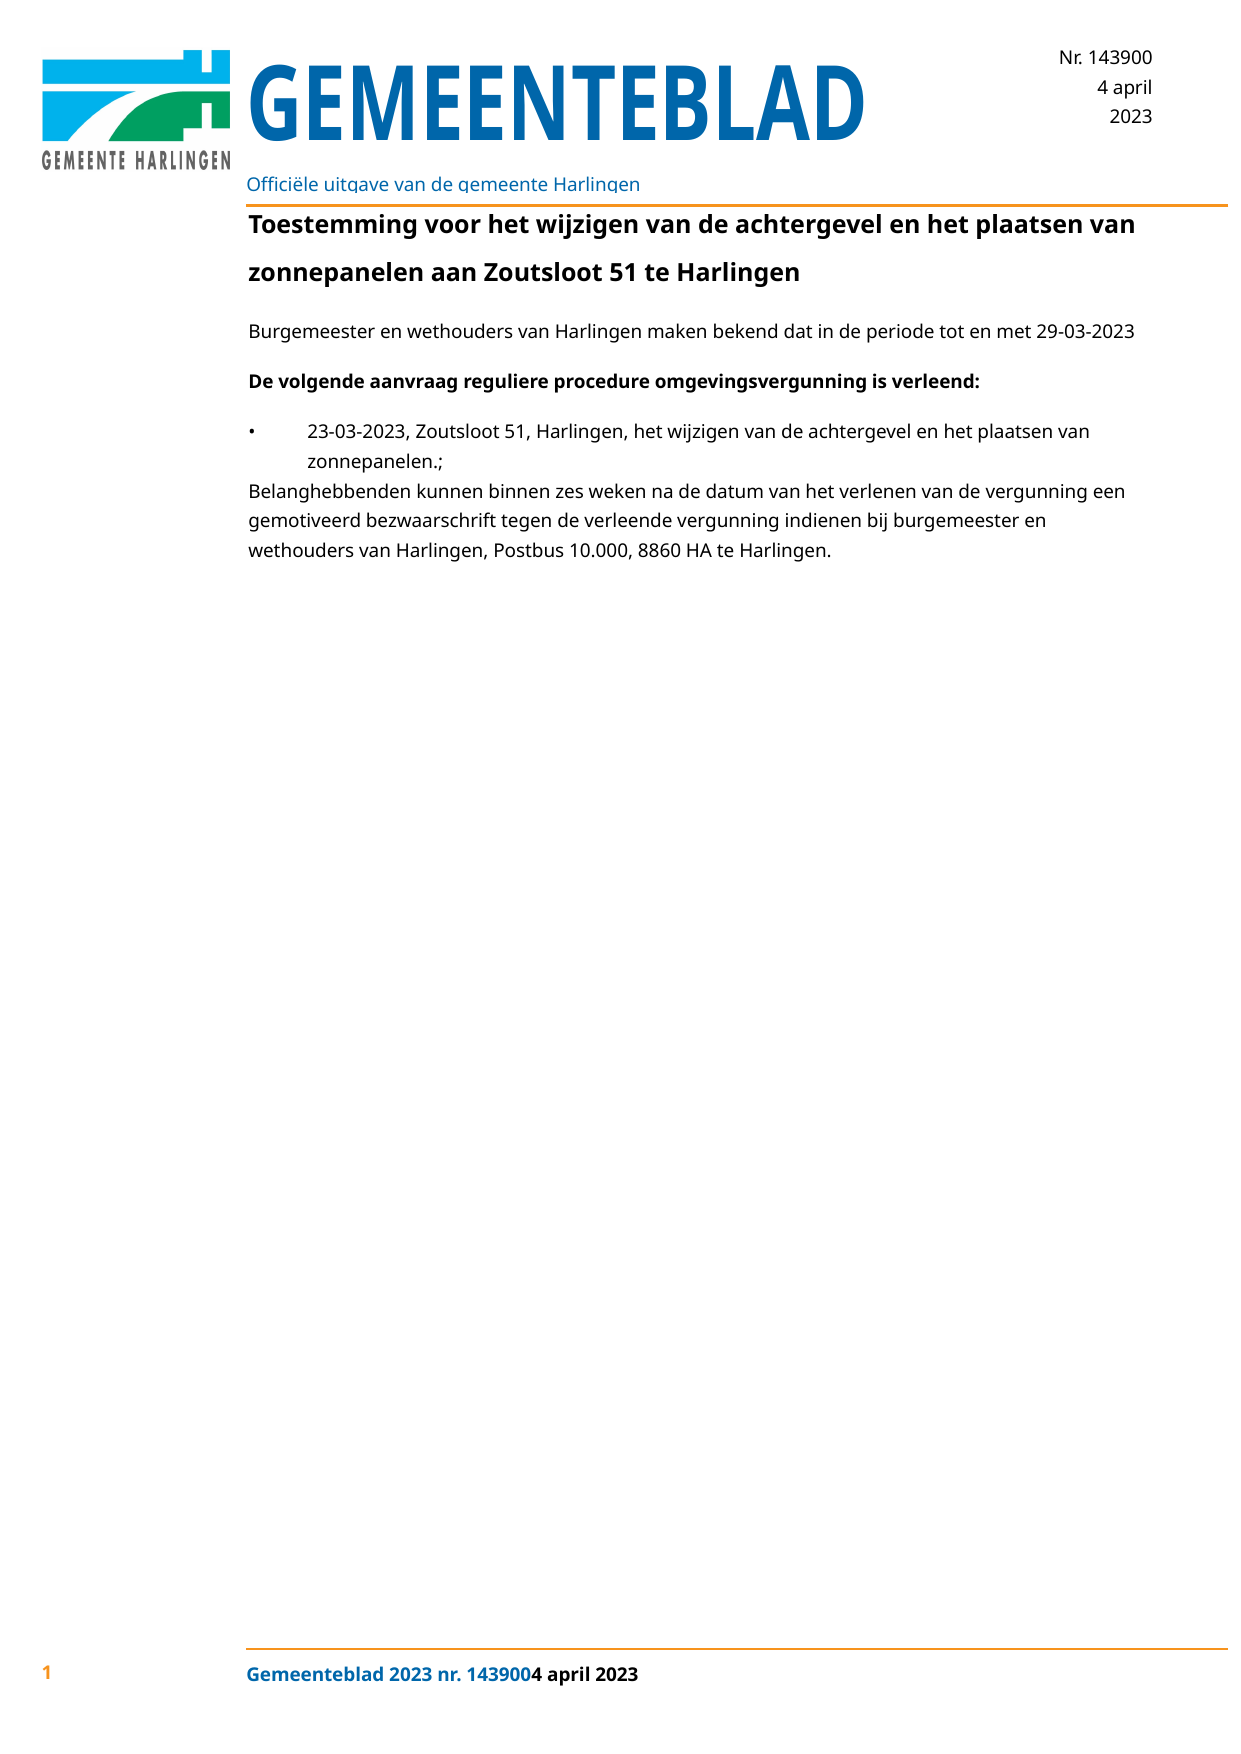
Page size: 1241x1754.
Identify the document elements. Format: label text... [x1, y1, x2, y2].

text Toestemming voor het wijzigen van de achtergevel en het plaatsen van zonnepanelen aan Zoutsloot 51 te Harlingen [248, 207, 1152, 288]
text Belanghebbenden kunnen binnen zes weken na de datum van het verlenen van de vergunning een gemotiveerd bezwaarschrift tegen de verleende vergunning indienen bij burgemeester en wethouders van Harlingen, Postbus 10.000, 8860 HA te Harlingen. [248, 478, 1152, 563]
text De volgende aanvraag reguliere procedure omgevingsvergunning is verleend: [248, 368, 1152, 394]
text Burgemeester en wethouders van Harlingen maken bekend dat in de periode tot en met 29-03-2023 [248, 318, 1152, 344]
list 23-03-2023, Zoutsloot 51, Harlingen, het wijzigen van de achtergevel en het plaatsen van zonnepanelen.; [248, 419, 1152, 474]
picture [41, 47, 231, 172]
